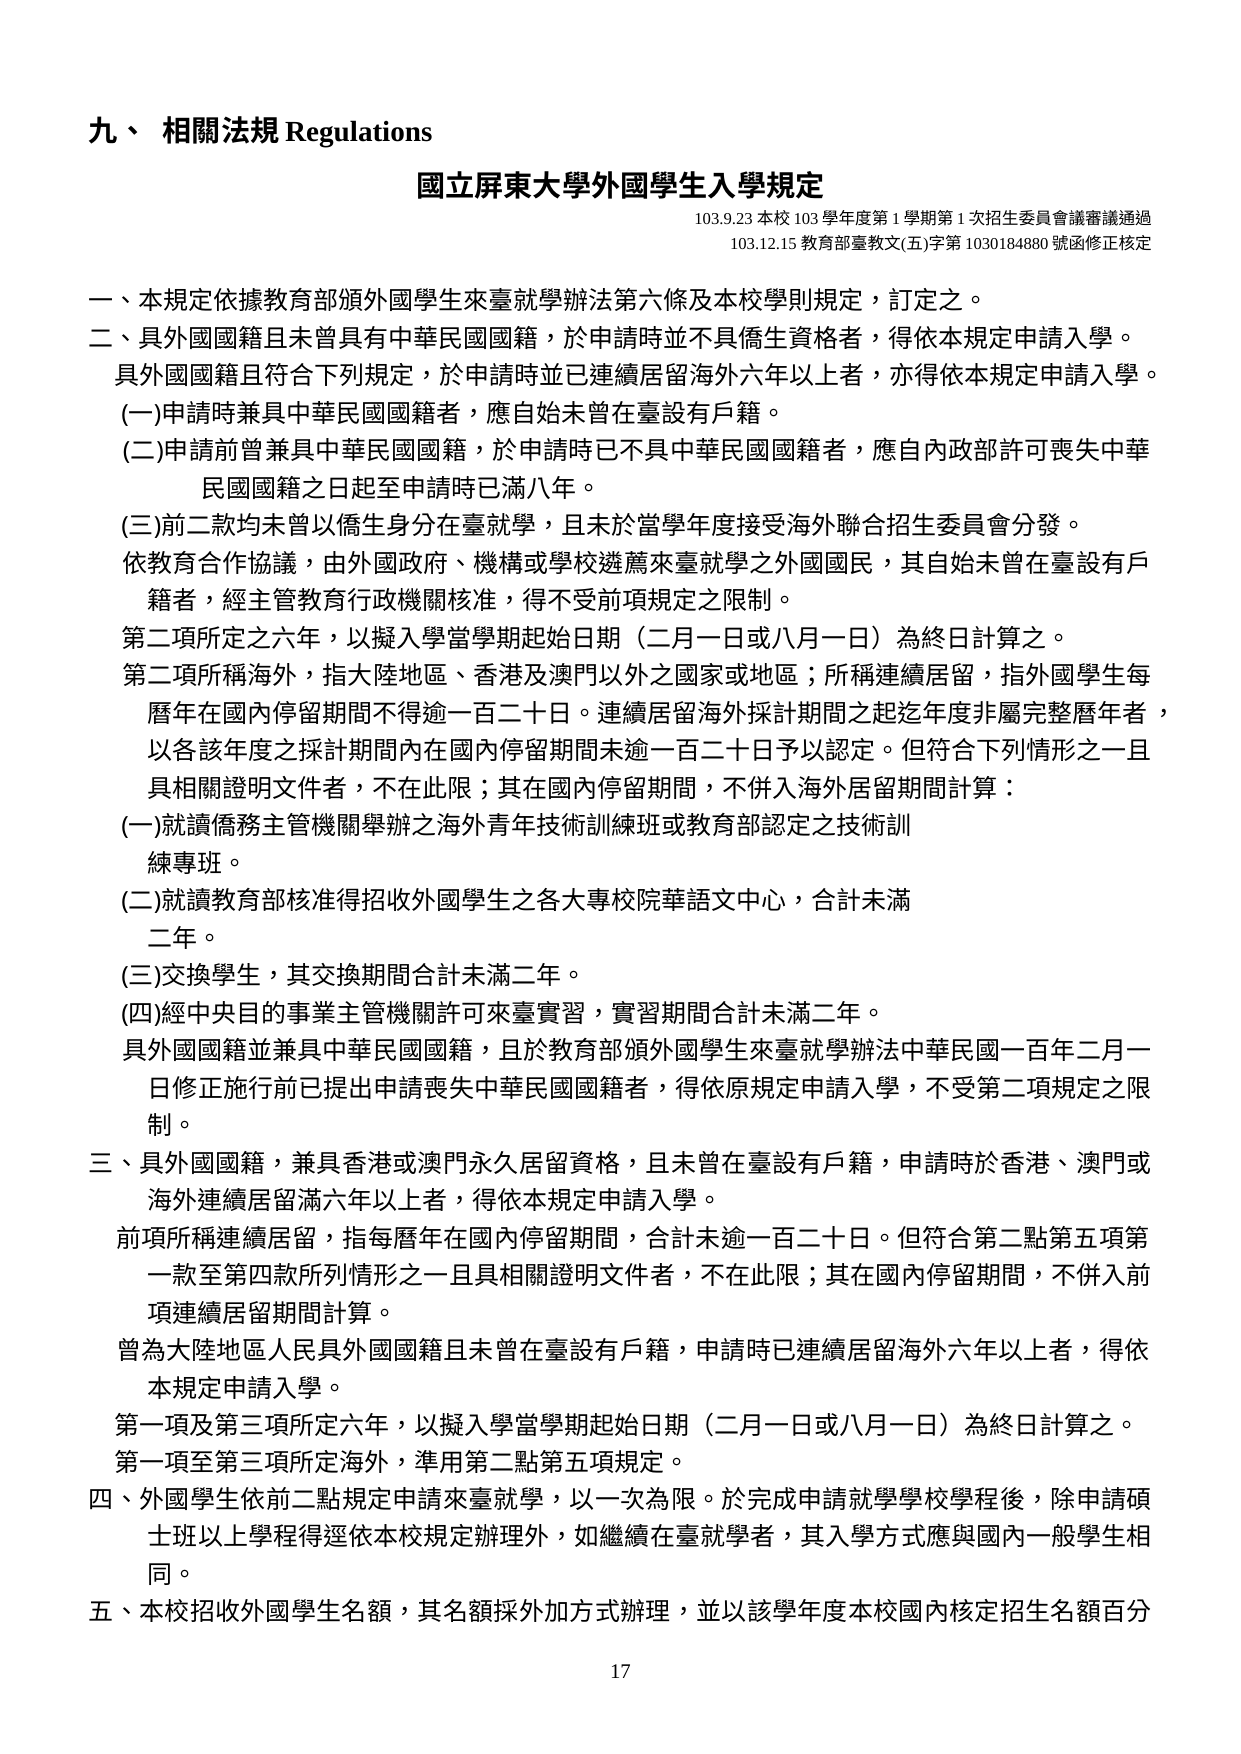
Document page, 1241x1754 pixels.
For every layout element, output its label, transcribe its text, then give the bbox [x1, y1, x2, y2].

text 依教育合作協議，由外國政府、機構或學校遴薦來臺就學之外國國民，其自始未曾在臺設有戶籍者，經主管教育行政機關核准，得不受前項規定之限制。 [89, 542, 1152, 617]
text 第二項所定之六年，以擬入學當學期起始日期（二月一日或八月一日）為終日計算之。 [89, 617, 1152, 654]
text 四、外國學生依前二點規定申請來臺就學，以一次為限。於完成申請就學學校學程後，除申請碩士班以上學程得逕依本校規定辦理外，如繼續在臺就學者，其入學方式應與國內一般學生相同。 [89, 1478, 1152, 1591]
text (二)申請前曾兼具中華民國國籍，於申請時已不具中華民國國籍者，應自內政部許可喪失中華民國國籍之日起至申請時已滿八年。 [89, 429, 1152, 504]
text 具外國國籍且符合下列規定，於申請時並已連續居留海外六年以上者，亦得依本規定申請入學。 [89, 354, 1152, 392]
text 第一項及第三項所定六年，以擬入學當學期起始日期（二月一日或八月一日）為終日計算之。 [89, 1404, 1152, 1442]
text 一、本規定依據教育部頒外國學生來臺就學辦法第六條及本校學則規定，訂定之。 [89, 279, 1152, 317]
text (一)就讀僑務主管機關舉辦之海外青年技術訓練班或教育部認定之技術訓 [89, 804, 1152, 842]
text 曾為大陸地區人民具外國國籍且未曾在臺設有戶籍，申請時已連續居留海外六年以上者，得依本規定申請入學。 [89, 1329, 1152, 1404]
text (一)申請時兼具中華民國國籍者，應自始未曾在臺設有戶籍。 [89, 392, 1152, 429]
text 二年。 [89, 917, 1152, 954]
subtitle 相關法規Regulations [89, 107, 1152, 150]
text 國立屏東大學外國學生入學規定 [89, 162, 1152, 204]
text 二、具外國國籍且未曾具有中華民國國籍，於申請時並不具僑生資格者，得依本規定申請入學。 [89, 317, 1152, 354]
text 103.12.15 教育部臺教文(五)字第1030184880號函修正核定 [89, 229, 1152, 254]
text 第二項所稱海外，指大陸地區、香港及澳門以外之國家或地區；所稱連續居留，指外國學生每曆年在國內停留期間不得逾一百二十日。連續居留海外採計期間之起迄年度非屬完整曆年者，以各該年度之採計期間內在國內停留期間未逾一百二十日予以認定。但符合下列情形之一且具相關證明文件者，不在此限；其在國內停留期間，不併入海外居留期間計算： [89, 654, 1152, 804]
text 三、具外國國籍，兼具香港或澳門永久居留資格，且未曾在臺設有戶籍，申請時於香港、澳門或海外連續居留滿六年以上者，得依本規定申請入學。 [89, 1142, 1152, 1217]
text (四)經中央目的事業主管機關許可來臺實習，實習期間合計未滿二年。 [89, 992, 1152, 1029]
text (三)交換學生，其交換期間合計未滿二年。 [89, 954, 1152, 992]
text 五、本校招收外國學生名額，其名額採外加方式辦理，並以該學年度本校國內核定招生名額百分 [89, 1591, 1152, 1628]
text 前項所稱連續居留，指每曆年在國內停留期間，合計未逾一百二十日。但符合第二點第五項第一款至第四款所列情形之一且具相關證明文件者，不在此限；其在國內停留期間，不併入前項連續居留期間計算。 [89, 1217, 1152, 1329]
text 第一項至第三項所定海外，準用第二點第五項規定。 [89, 1442, 1152, 1478]
text (二)就讀教育部核准得招收外國學生之各大專校院華語文中心，合計未滿 [89, 879, 1152, 917]
text (三)前二款均未曾以僑生身分在臺就學，且未於當學年度接受海外聯合招生委員會分發。 [89, 504, 1152, 542]
text 103.9.23 本校103學年度第1學期第1次招生委員會議審議通過 [89, 204, 1152, 229]
text 具外國國籍並兼具中華民國國籍，且於教育部頒外國學生來臺就學辦法中華民國一百年二月一日修正施行前已提出申請喪失中華民國國籍者，得依原規定申請入學，不受第二項規定之限制。 [89, 1029, 1152, 1142]
text 練專班。 [89, 842, 1152, 879]
